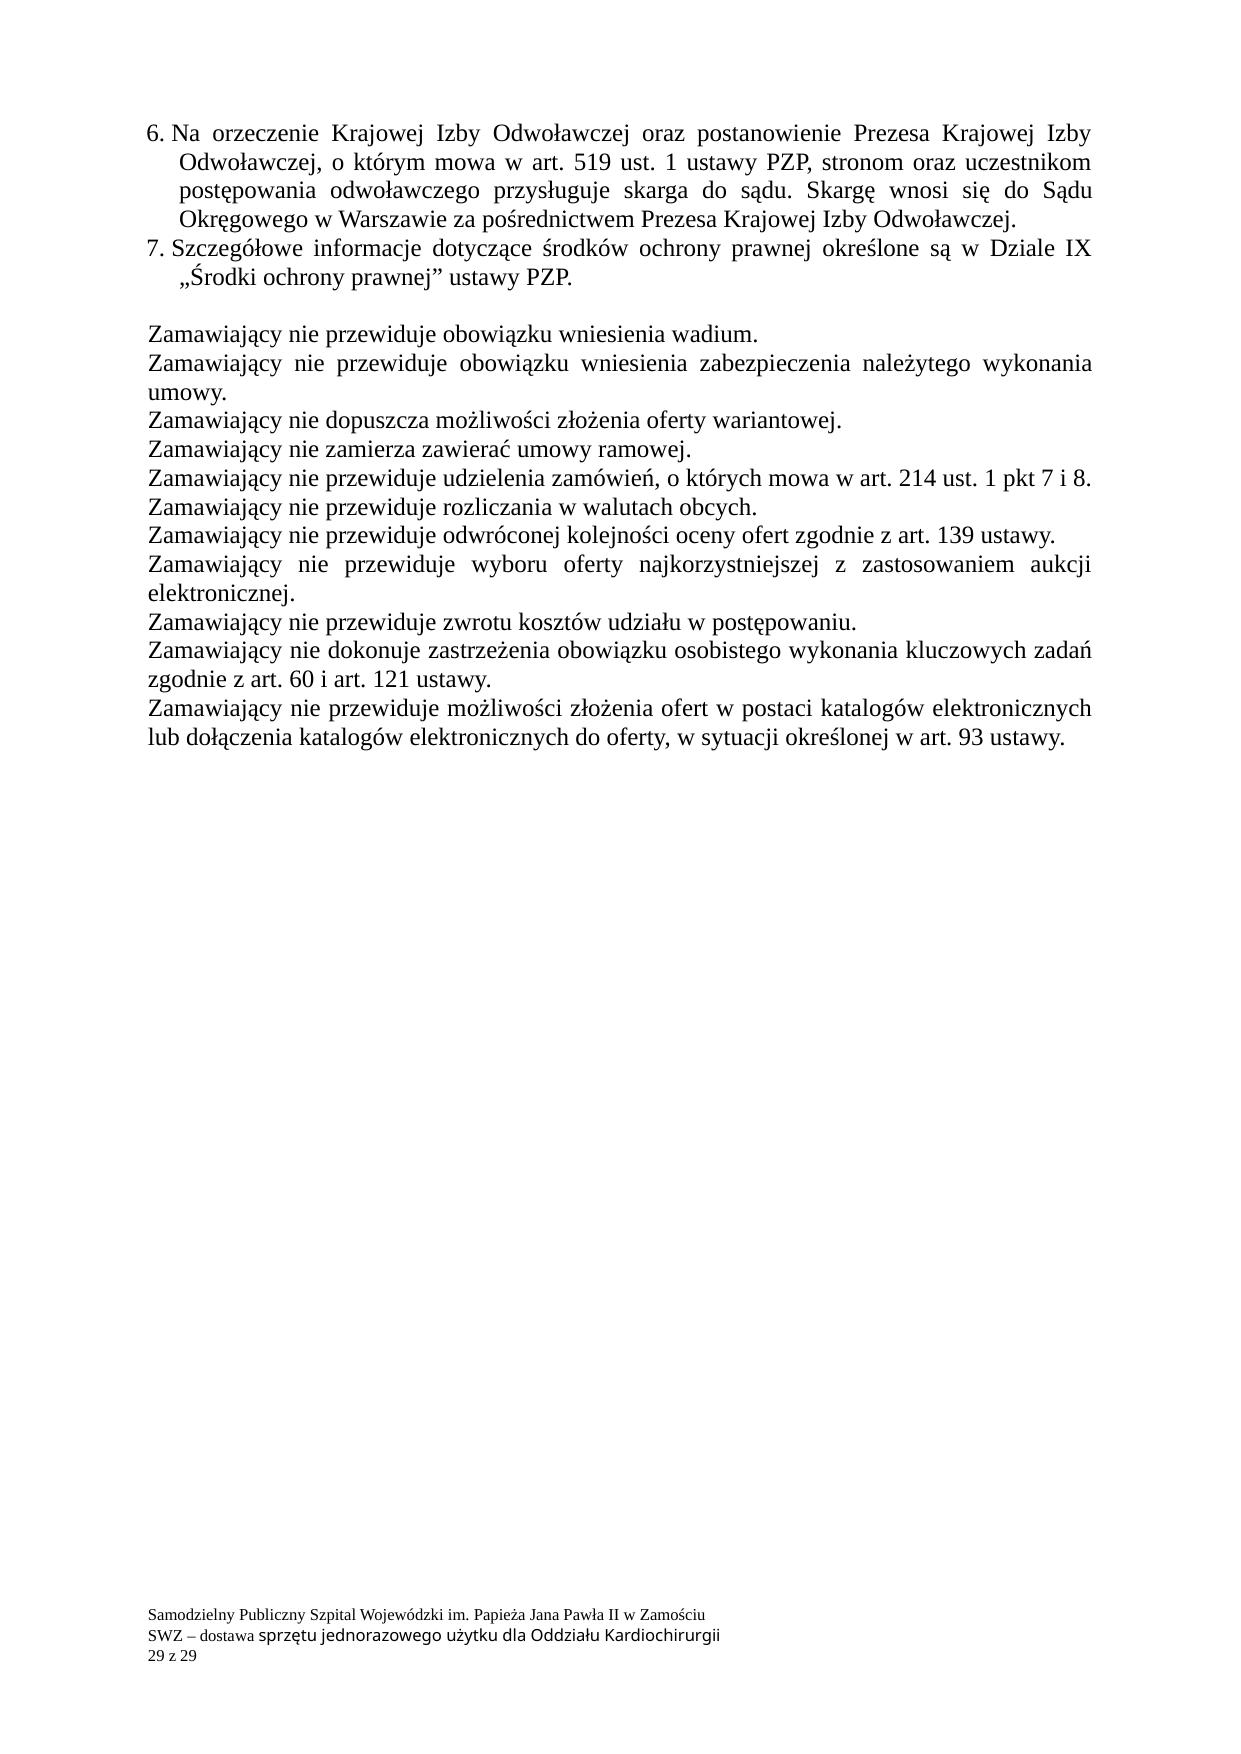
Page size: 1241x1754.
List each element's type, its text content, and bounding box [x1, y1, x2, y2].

text Zamawiający nie dopuszcza możliwości złożenia oferty wariantowej. [148, 406, 1093, 434]
text Zamawiający nie przewiduje rozliczania w walutach obcych. [148, 492, 1093, 521]
text Zamawiający nie przewiduje udzielenia zamówień, o których mowa w art. 214 ust. 1 pkt 7 i 8. [148, 463, 1093, 492]
text Zamawiający nie przewiduje obowiązku wniesienia zabezpieczenia należytego wykonania umowy. [148, 348, 1093, 406]
text Zamawiający nie przewiduje wyboru oferty najkorzystniejszej z zastosowaniem aukcji elektronicznej. [148, 549, 1093, 607]
text Zamawiający nie przewiduje zwrotu kosztów udziału w postępowaniu. [148, 607, 1093, 636]
text Zamawiający nie zamierza zawierać umowy ramowej. [148, 434, 1093, 463]
list Szczegółowe informacje dotyczące środków ochrony prawnej określone są w Dziale IX „Środki ochrony prawnej” ustawy PZP. [146, 233, 1093, 291]
text Zamawiający nie przewiduje możliwości złożenia ofert w postaci katalogów elektronicznych lub dołączenia katalogów elektronicznych do oferty, w sytuacji określonej w art. 93 ustawy. [148, 693, 1093, 751]
text Zamawiający nie przewiduje obowiązku wniesienia wadium. [148, 319, 1093, 348]
text Zamawiający nie przewiduje odwróconej kolejności oceny ofert zgodnie z art. 139 ustawy. [148, 521, 1093, 549]
list Na orzeczenie Krajowej Izby Odwoławczej oraz postanowienie Prezesa Krajowej Izby Odwoławczej, o którym mowa w art. 519 ust. 1 ustawy PZP, stronom oraz uczestnikom postępowania odwoławczego przysługuje skarga do sądu. Skargę wnosi się do Sądu Okręgowego w Warszawie za pośrednictwem Prezesa Krajowej Izby Odwoławczej. [146, 118, 1093, 233]
text Zamawiający nie dokonuje zastrzeżenia obowiązku osobistego wykonania kluczowych zadań zgodnie z art. 60 i art. 121 ustawy. [148, 636, 1093, 693]
